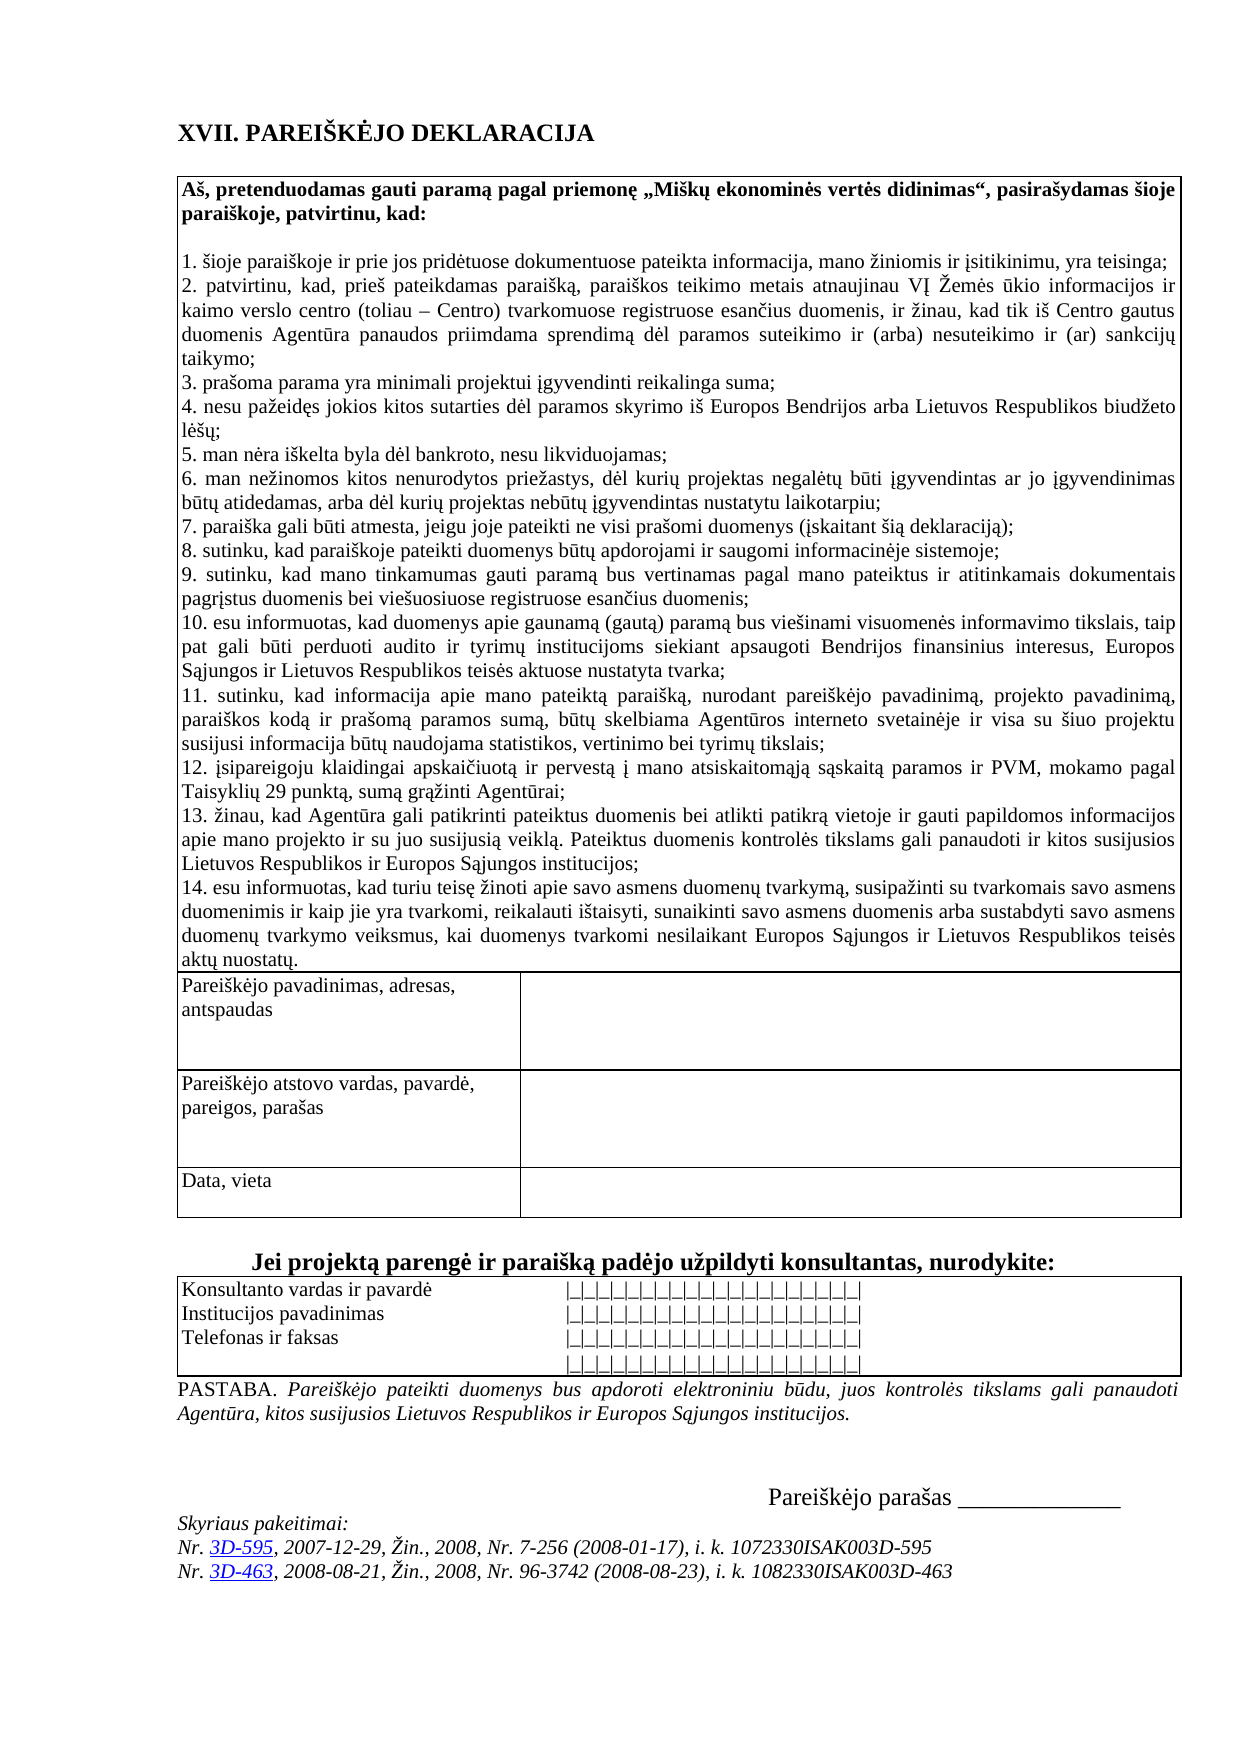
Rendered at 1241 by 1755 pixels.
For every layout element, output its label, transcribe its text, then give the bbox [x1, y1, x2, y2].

table_cell |_|_|_|_|_|_|_|_|_|_|_|_|_|_|_|_|_|_|_|_| [561, 1325, 1180, 1349]
table_header Konsultanto vardas ir pavardė [178, 1277, 561, 1301]
table_header |_|_|_|_|_|_|_|_|_|_|_|_|_|_|_|_|_|_|_|_| [561, 1277, 1180, 1301]
text PASTABA. Pareiškėjo pateikti duomenys bus apdoroti elektroniniu būdu, juos kontrolės tikslams gali panaudoti Agentūra, kitos susijusios Lietuvos Respublikos ir Europos Sąjungos institucijos. [177, 1377, 1181, 1425]
table_cell Telefonas ir faksas [178, 1325, 561, 1375]
table_cell Pareiškėjo atstovo vardas, pavardė, pareigos, parašas [178, 1071, 520, 1167]
text XVII. PAREIŠKĖJO DEKLARACIJA [177, 118, 1181, 147]
table_cell Institucijos pavadinimas [178, 1301, 561, 1325]
table_cell [521, 1071, 1180, 1167]
table_cell |_|_|_|_|_|_|_|_|_|_|_|_|_|_|_|_|_|_|_|_| [561, 1349, 1180, 1375]
text Jei projektą parengė ir paraišką padėjo užpildyti konsultantas, nurodykite: [177, 1247, 1181, 1276]
text Pareiškėjo parašas _____________ [177, 1482, 1181, 1511]
table_cell Data, vieta [178, 1168, 520, 1217]
table_cell |_|_|_|_|_|_|_|_|_|_|_|_|_|_|_|_|_|_|_|_| [561, 1301, 1180, 1325]
text Nr. 3D-595, 2007-12-29, Žin., 2008, Nr. 7-256 (2008-01-17), i. k. 1072330ISAK003D-595 [177, 1535, 1181, 1559]
text Nr. 3D-463, 2008-08-21, Žin., 2008, Nr. 96-3742 (2008-08-23), i. k. 1082330ISAK003D-463 [177, 1559, 1181, 1583]
table_cell [521, 1168, 1180, 1217]
table_cell [521, 973, 1180, 1069]
table_cell Pareiškėjo pavadinimas, adresas, antspaudas [178, 973, 520, 1069]
text Skyriaus pakeitimai: [177, 1511, 1181, 1535]
table_header Aš, pretenduodamas gauti paramą pagal priemonę „Miškų ekonominės vertės didinimas“, pasirašydamas šioje paraiškoje, patvirtinu, kad: 1. šioje paraiškoje ir prie jos pridėtuose dokumentuose pateikta informacija, mano žiniomis ir įsitikinimu, yra teisinga; 2. patvirtinu, kad, prieš pateikdamas paraišką, paraiškos teikimo metais atnaujinau VĮ Žemės ūkio informacijos ir kaimo verslo centro (toliau – Centro) tvarkomuose registruose esančius duomenis, ir žinau, kad tik iš Centro gautus duomenis Agentūra panaudos priimdama sprendimą dėl paramos suteikimo ir (arba) nesuteikimo ir (ar) sankcijų taikymo; 3. prašoma parama yra minimali projektui įgyvendinti reikalinga suma; 4. nesu pažeidęs jokios kitos sutarties dėl paramos skyrimo iš Europos Bendrijos arba Lietuvos Respublikos biudžeto lėšų; 5. man nėra iškelta byla dėl bankroto, nesu likviduojamas; 6. man nežinomos kitos nenurodytos priežastys, dėl kurių projektas negalėtų būti įgyvendintas ar jo įgyvendinimas būtų atidedamas, arba dėl kurių projektas nebūtų įgyvendintas nustatytu laikotarpiu; 7. paraiška gali būti atmesta, jeigu joje pateikti ne visi prašomi duomenys (įskaitant šią deklaraciją); 8. sutinku, kad paraiškoje pateikti duomenys būtų apdorojami ir saugomi informacinėje sistemoje; 9. sutinku, kad mano tinkamumas gauti paramą bus vertinamas pagal mano pateiktus ir atitinkamais dokumentais pagrįstus duomenis bei viešuosiuose registruose esančius duomenis; 10. esu informuotas, kad duomenys apie gaunamą (gautą) paramą bus viešinami visuomenės informavimo tikslais, taip pat gali būti perduoti audito ir tyrimų institucijoms siekiant apsaugoti Bendrijos finansinius interesus, Europos Sąjungos ir Lietuvos Respublikos teisės aktuose nustatyta tvarka; 11. sutinku, kad informacija apie mano pateiktą paraišką, nurodant pareiškėjo pavadinimą, projekto pavadinimą, paraiškos kodą ir prašomą paramos sumą, būtų skelbiama Agentūros interneto svetainėje ir visa su šiuo projektu susijusi informacija būtų naudojama statistikos, vertinimo bei tyrimų tikslais; 12. įsipareigoju klaidingai apskaičiuotą ir pervestą į mano atsiskaitomąją sąskaitą paramos ir PVM, mokamo pagal Taisyklių 29 punktą, sumą grąžinti Agentūrai; 13. žinau, kad Agentūra gali patikrinti pateiktus duomenis bei atlikti patikrą vietoje ir gauti papildomos informacijos apie mano projekto ir su juo susijusią veiklą. Pateiktus duomenis kontrolės tikslams gali panaudoti ir kitos susijusios Lietuvos Respublikos ir Europos Sąjungos institucijos; 14. esu informuotas, kad turiu teisę žinoti apie savo asmens duomenų tvarkymą, susipažinti su tvarkomais savo asmens duomenimis ir kaip jie yra tvarkomi, reikalauti ištaisyti, sunaikinti savo asmens duomenis arba sustabdyti savo asmens duomenų tvarkymo veiksmus, kai duomenys tvarkomi nesilaikant Europos Sąjungos ir Lietuvos Respublikos teisės aktų nuostatų. [178, 177, 1180, 971]
